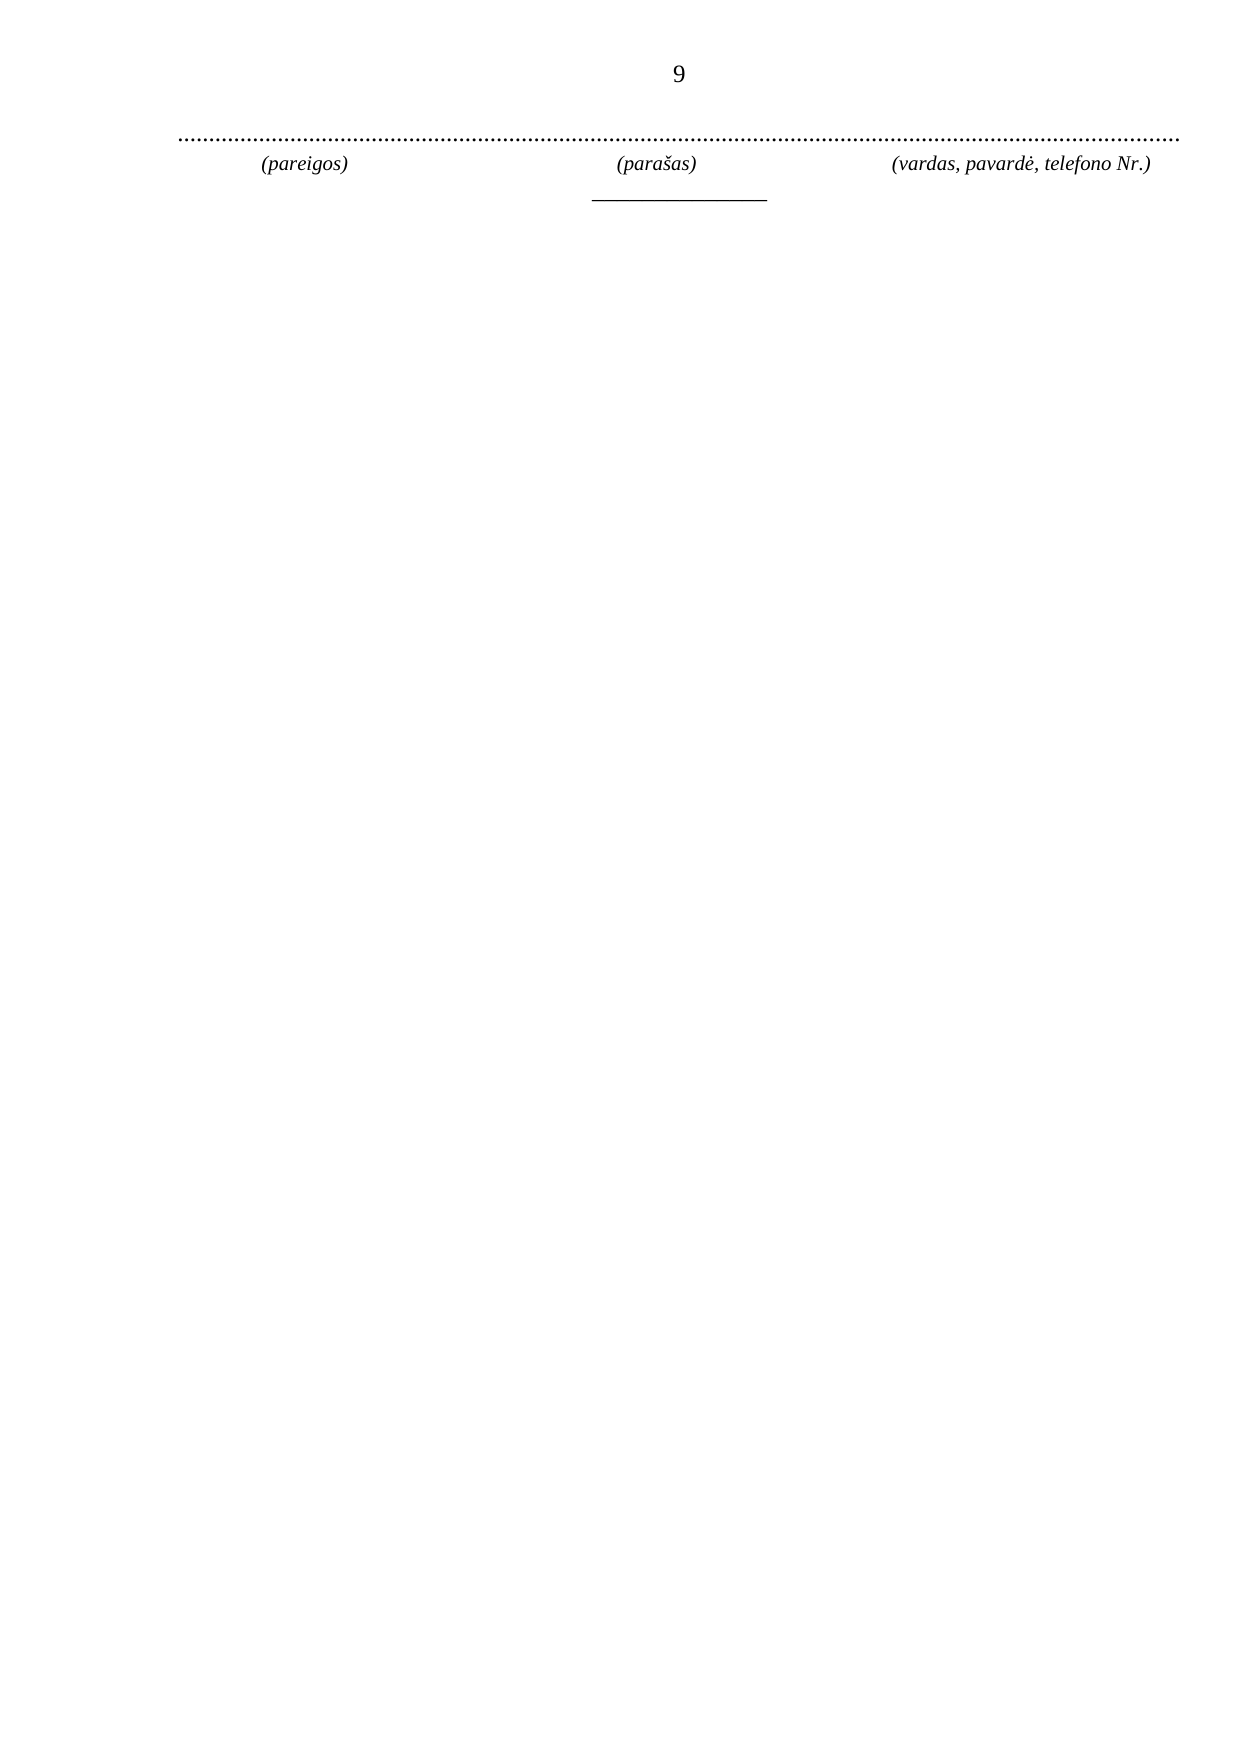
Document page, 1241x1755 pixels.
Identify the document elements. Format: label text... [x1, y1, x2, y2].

text (pareigos) (parašas) (vardas, pavardė, telefono Nr.) [177, 147, 1181, 176]
text ______________ [177, 176, 1181, 204]
